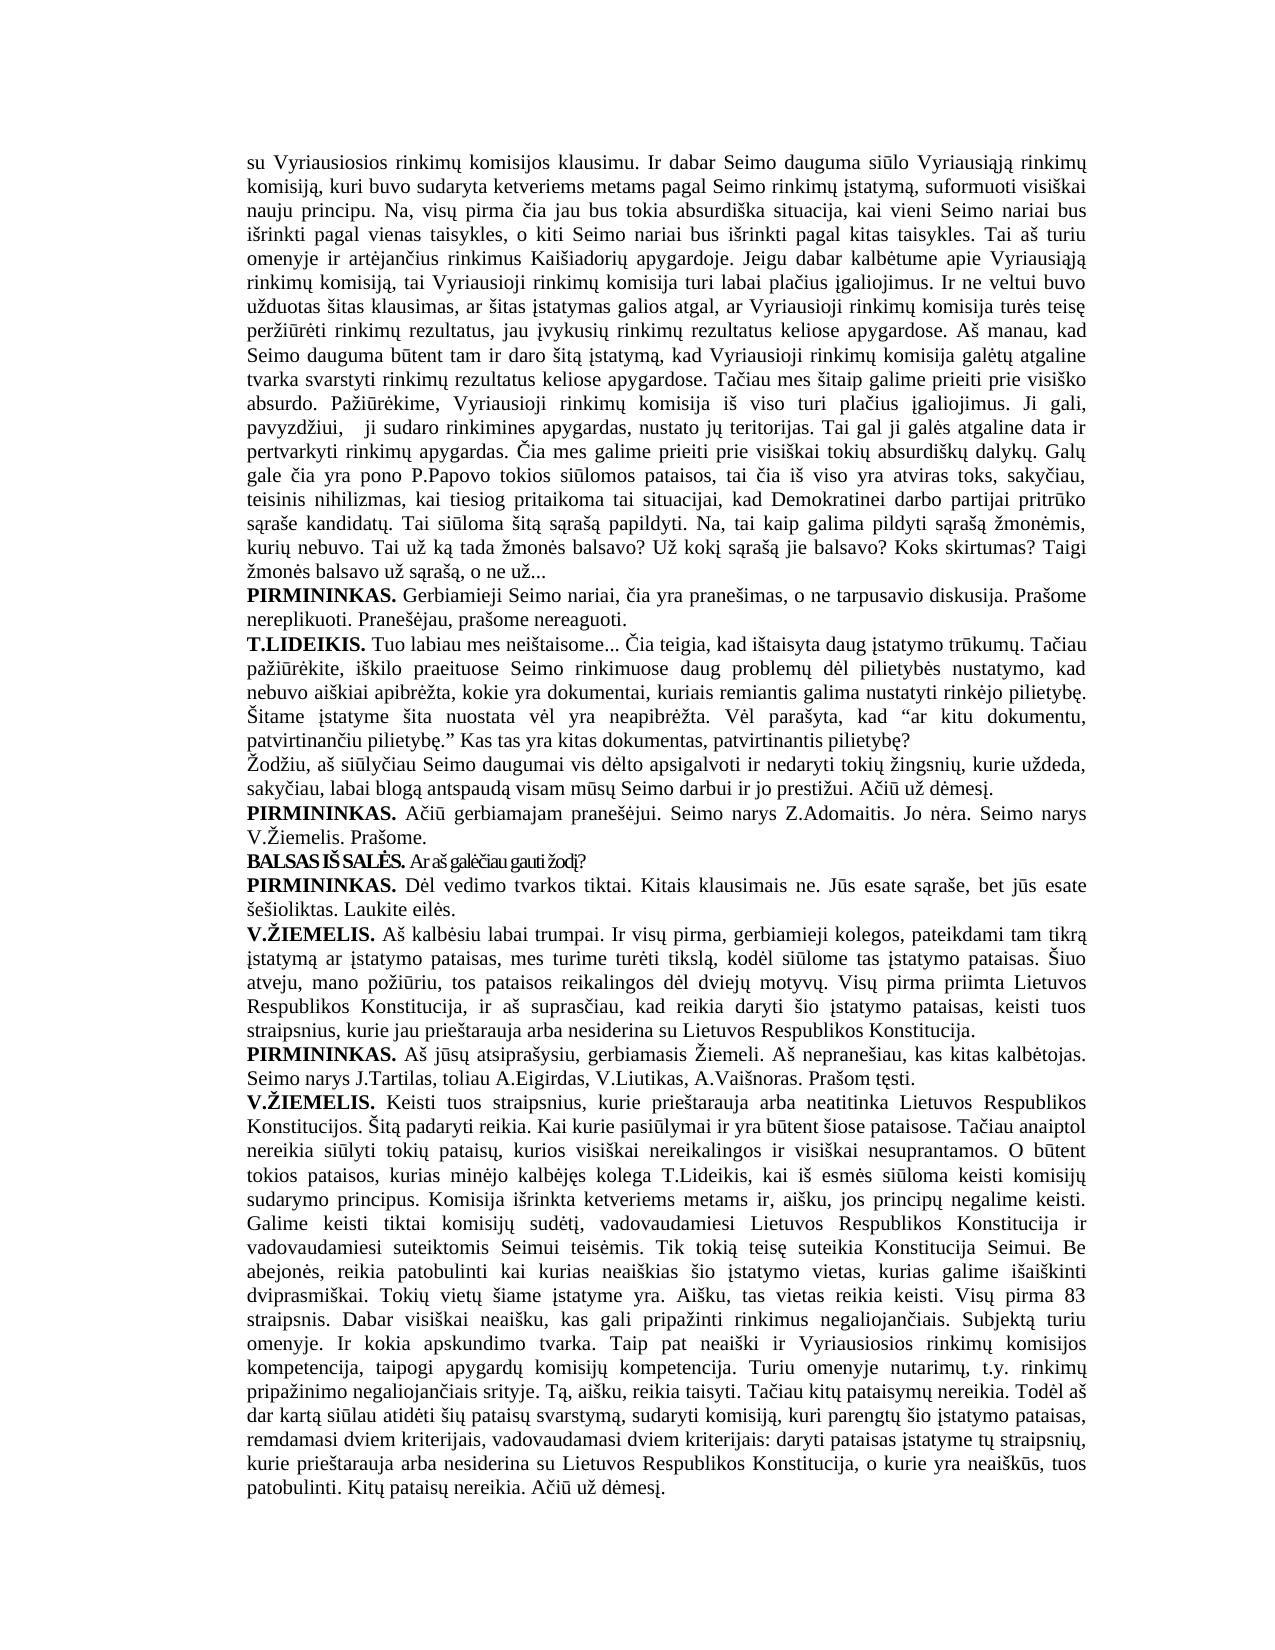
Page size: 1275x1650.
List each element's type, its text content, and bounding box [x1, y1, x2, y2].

text su Vyriausiosios rinkimų komisijos klausimu. Ir dabar Seimo dauguma siūlo Vyriausiąją rinkimų komisiją, kuri buvo sudaryta ketveriems metams pagal Seimo rinkimų įstatymą, suformuoti visiškai nauju principu. Na, visų pirma čia jau bus tokia absurdiška situacija, kai vieni Seimo nariai bus išrinkti pagal vienas taisykles, o kiti Seimo nariai bus išrinkti pagal kitas taisykles. Tai aš turiu omenyje ir artėjančius rinkimus Kaišiadorių apygardoje. Jeigu dabar kalbėtume apie Vyriausiąją rinkimų komisiją, tai Vyriausioji rinkimų komisija turi labai plačius įgaliojimus. Ir ne veltui buvo užduotas šitas klausimas, ar šitas įstatymas galios atgal, ar Vyriausioji rinkimų komisija turės teisę peržiūrėti rinkimų rezultatus, jau įvykusių rinkimų rezultatus keliose apygardose. Aš manau, kad Seimo dauguma būtent tam ir daro šitą įstatymą, kad Vyriausioji rinkimų komisija galėtų atgaline tvarka svarstyti rinkimų rezultatus keliose apygardose. Tačiau mes šitaip galime prieiti prie visiško absurdo. Pažiūrėkime, Vyriausioji rinkimų komisija iš viso turi plačius įgaliojimus. Ji gali, pavyzdžiui, ji sudaro rinkimines apygardas, nustato jų teritorijas. Tai gal ji galės atgaline data ir pertvarkyti rinkimų apygardas. Čia mes galime prieiti prie visiškai tokių absurdiškų dalykų. Galų gale čia yra pono P.Papovo tokios siūlomos pataisos, tai čia iš viso yra atviras toks, sakyčiau, teisinis nihilizmas, kai tiesiog pritaikoma tai situacijai, kad Demokratinei darbo partijai pritrūko sąraše kandidatų. Tai siūloma šitą sąrašą papildyti. Na, tai kaip galima pildyti sąrašą žmonėmis, kurių nebuvo. Tai už ką tada žmonės balsavo? Už kokį sąrašą jie balsavo? Koks skirtumas? Taigi žmonės balsavo už sąrašą, o ne už... [247, 150, 1087, 583]
text V.ŽIEMELIS. Aš kalbėsiu labai trumpai. Ir visų pirma, gerbiamieji kolegos, pateikdami tam tikrą įstatymą ar įstatymo pataisas, mes turime turėti tikslą, kodėl siūlome tas įstatymo pataisas. Šiuo atveju, mano požiūriu, tos pataisos reikalingos dėl dviejų motyvų. Visų pirma priimta Lietuvos Respublikos Konstitucija, ir aš suprasčiau, kad reikia daryti šio įstatymo pataisas, keisti tuos straipsnius, kurie jau prieštarauja arba nesiderina su Lietuvos Respublikos Konstitucija. [247, 921, 1087, 1042]
text PIRMININKAS. Aš jūsų atsiprašysiu, gerbiamasis Žiemeli. Aš nepranešiau, kas kitas kalbėtojas. Seimo narys J.Tartilas, toliau A.Eigirdas, V.Liutikas, A.Vaišnoras. Prašom tęsti. [247, 1042, 1087, 1090]
text PIRMININKAS. Gerbiamieji Seimo nariai, čia yra pranešimas, o ne tarpusavio diskusija. Prašome nereplikuoti. Pranešėjau, prašome nereaguoti. [247, 583, 1087, 631]
text V.ŽIEMELIS. Keisti tuos straipsnius, kurie prieštarauja arba neatitinka Lietuvos Respublikos Konstitucijos. Šitą padaryti reikia. Kai kurie pasiūlymai ir yra būtent šiose pataisose. Tačiau anaiptol nereikia siūlyti tokių pataisų, kurios visiškai nereikalingos ir visiškai nesuprantamos. O būtent tokios pataisos, kurias minėjo kalbėjęs kolega T.Lideikis, kai iš esmės siūloma keisti komisijų sudarymo principus. Komisija išrinkta ketveriems metams ir, aišku, jos principų negalime keisti. Galime keisti tiktai komisijų sudėtį, vadovaudamiesi Lietuvos Respublikos Konstitucija ir vadovaudamiesi suteiktomis Seimui teisėmis. Tik tokią teisę suteikia Konstitucija Seimui. Be abejonės, reikia patobulinti kai kurias neaiškias šio įstatymo vietas, kurias galime išaiškinti dviprasmiškai. Tokių vietų šiame įstatyme yra. Aišku, tas vietas reikia keisti. Visų pirma 83 straipsnis. Dabar visiškai neaišku, kas gali pripažinti rinkimus negaliojančiais. Subjektą turiu omenyje. Ir kokia apskundimo tvarka. Taip pat neaiški ir Vyriausiosios rinkimų komisijos kompetencija, taipogi apygardų komisijų kompetencija. Turiu omenyje nutarimų, t.y. rinkimų pripažinimo negaliojančiais srityje. Tą, aišku, reikia taisyti. Tačiau kitų pataisymų nereikia. Todėl aš dar kartą siūlau atidėti šių pataisų svarstymą, sudaryti komisiją, kuri parengtų šio įstatymo pataisas, remdamasi dviem kriterijais, vadovaudamasi dviem kriterijais: daryti pataisas įstatyme tų straipsnių, kurie prieštarauja arba nesiderina su Lietuvos Respublikos Konstitucija, o kurie yra neaiškūs, tuos patobulinti. Kitų pataisų nereikia. Ačiū už dėmesį. [247, 1090, 1087, 1499]
text Žodžiu, aš siūlyčiau Seimo daugumai vis dėlto apsigalvoti ir nedaryti tokių žingsnių, kurie uždeda, sakyčiau, labai blogą antspaudą visam mūsų Seimo darbui ir jo prestižui. Ačiū už dėmesį. [247, 752, 1087, 800]
text PIRMININKAS. Ačiū gerbiamajam pranešėjui. Seimo narys Z.Adomaitis. Jo nėra. Seimo narys V.Žiemelis. Prašome. [247, 801, 1087, 849]
text BALSAS IŠ SALĖS. Ar aš galėčiau gauti žodį? [247, 849, 1087, 873]
text PIRMININKAS. Dėl vedimo tvarkos tiktai. Kitais klausimais ne. Jūs esate sąraše, bet jūs esate šešioliktas. Laukite eilės. [247, 873, 1087, 921]
text T.LIDEIKIS. Tuo labiau mes neištaisome... Čia teigia, kad ištaisyta daug įstatymo trūkumų. Tačiau pažiūrėkite, iškilo praeituose Seimo rinkimuose daug problemų dėl pilietybės nustatymo, kad nebuvo aiškiai apibrėžta, kokie yra dokumentai, kuriais remiantis galima nustatyti rinkėjo pilietybę. Šitame įstatyme šita nuostata vėl yra neapibrėžta. Vėl parašyta, kad “ar kitu dokumentu, patvirtinančiu pilietybę.” Kas tas yra kitas dokumentas, patvirtinantis pilietybę? [247, 632, 1087, 752]
